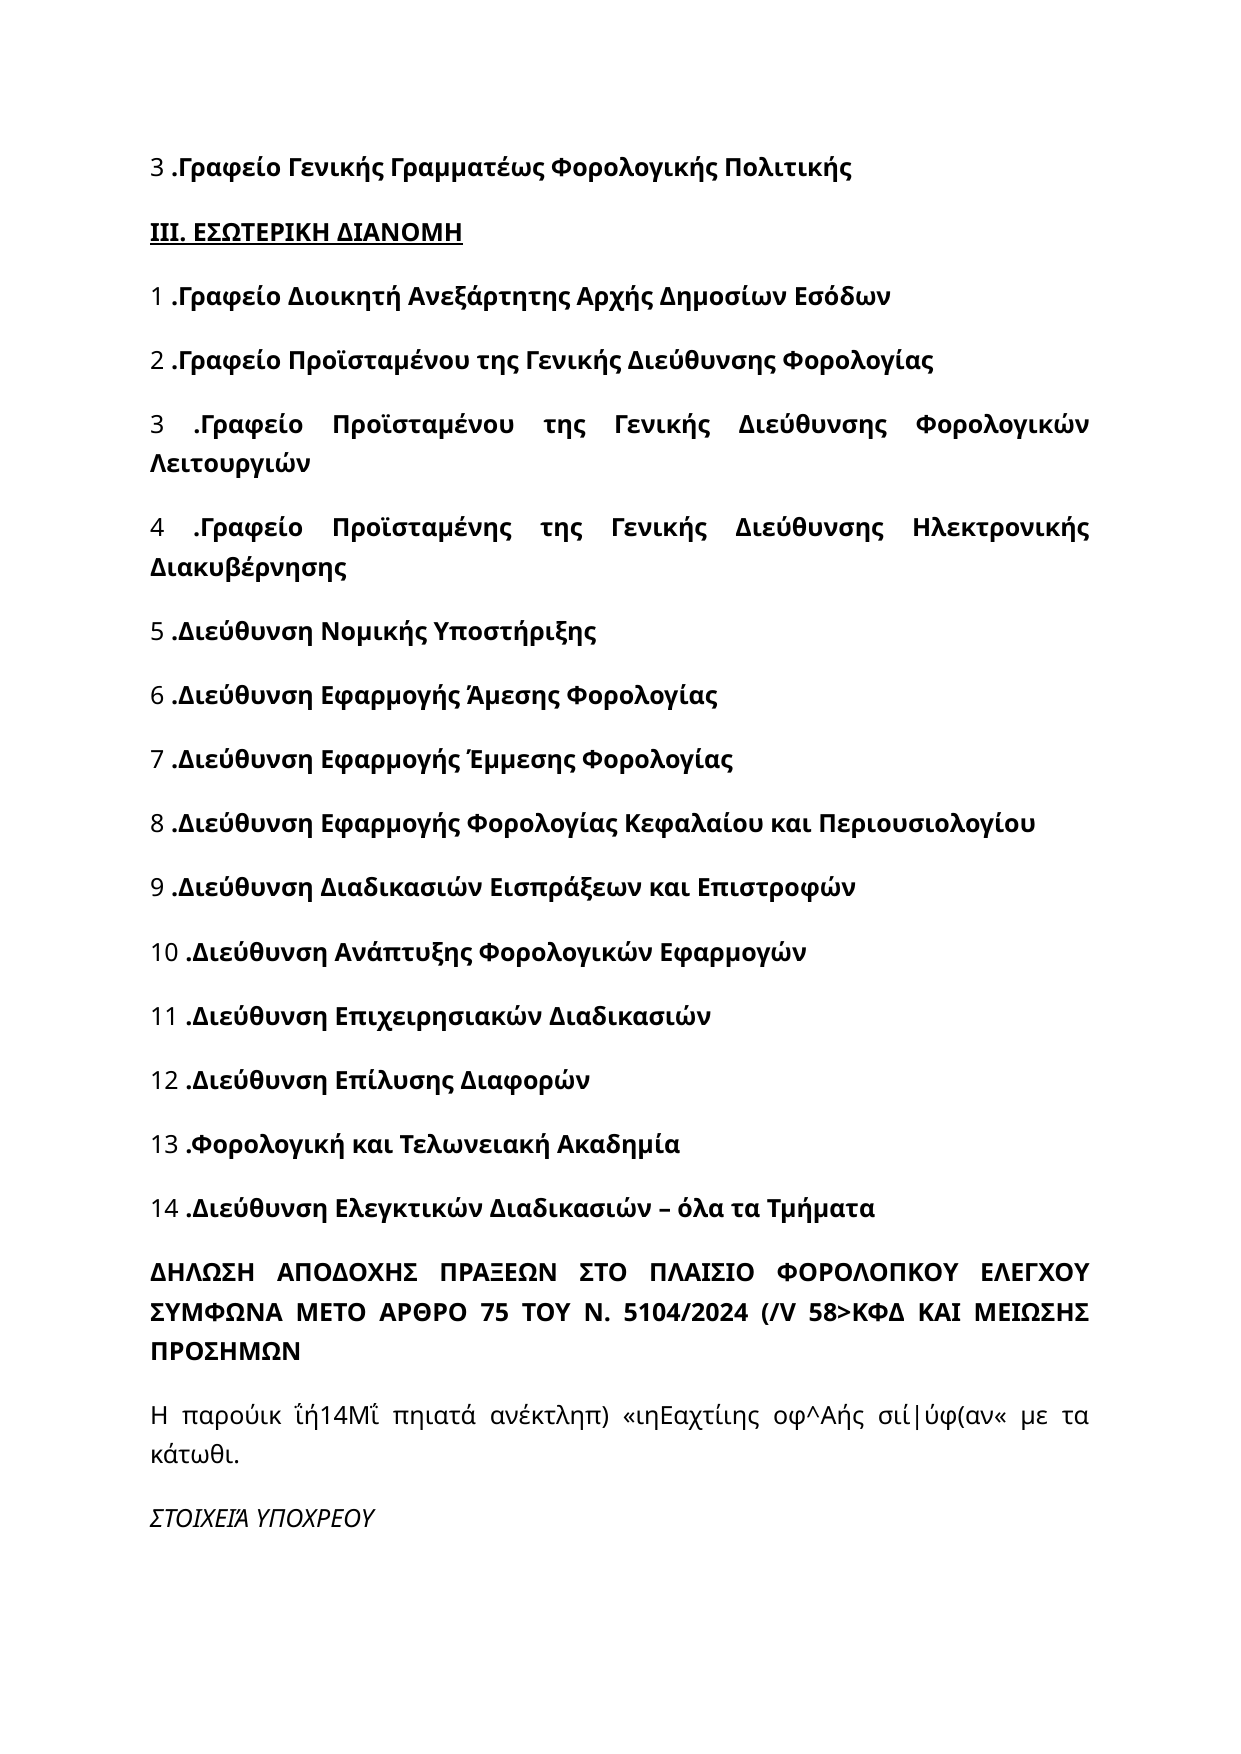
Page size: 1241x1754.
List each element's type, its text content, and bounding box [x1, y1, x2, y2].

text 12 .Διεύθυνση Επίλυσης Διαφορών [150, 1062, 1090, 1097]
text 4 .Γραφείο Προϊσταμένης της Γενικής Διεύθυνσης Ηλεκτρονικής Διακυβέρνησης [150, 510, 1090, 583]
text ΙΙΙ. ΕΣΩΤΕΡΙΚΗ ΔΙΑΝΟΜΗ [150, 214, 1090, 248]
text Η παρούικ ΐή14Μΐ πηιατά ανέκτληπ) «ιηΕαχτίιης οφ^Αής σιί|ύφ(αν« με τα κάτωθι. [150, 1397, 1090, 1471]
text 3 .Γραφείο Προϊσταμένου της Γενικής Διεύθυνσης Φορολογικών Λειτουργιών [150, 407, 1090, 480]
text 11 .Διεύθυνση Επιχειρησιακών Διαδικασιών [150, 998, 1090, 1032]
text ΔΗΛΩΣΗ ΑΠΟΔΟΧΗΣ ΠΡΑΞΕΩΝ ΣΤΟ ΠΛΑΙΣΙΟ ΦΟΡΟΛΟΠΚΟΥ ΕΛΕΓΧΟΥ ΣΥΜΦΩΝΑ ΜΕΤΟ ΑΡΘΡΟ 75 ΤΟΥ Ν. 5104/2024 (/V 58>ΚΦΔ ΚΑΙ ΜΕΙΩΣΗΣ ΠΡΟΣΗΜΩΝ [150, 1255, 1090, 1367]
text 9 .Διεύθυνση Διαδικασιών Εισπράξεων και Επιστροφών [150, 870, 1090, 904]
text 10 .Διεύθυνση Ανάπτυξης Φορολογικών Εφαρμογών [150, 934, 1090, 968]
text 3 .Γραφείο Γενικής Γραμματέως Φορολογικής Πολιτικής [150, 150, 1090, 184]
text 7 .Διεύθυνση Εφαρμογής Έμμεσης Φορολογίας [150, 742, 1090, 776]
text 6 .Διεύθυνση Εφαρμογής Άμεσης Φορολογίας [150, 677, 1090, 712]
text 5 .Διεύθυνση Νομικής Υποστήριξης [150, 613, 1090, 647]
text 13 .Φορολογική και Τελωνειακή Ακαδημία [150, 1127, 1090, 1161]
text 8 .Διεύθυνση Εφαρμογής Φορολογίας Κεφαλαίου και Περιουσιολογίου [150, 806, 1090, 840]
text ΣΤΟΙΧΕΙΆ ΥΠΟΧΡΕΟΥ [150, 1501, 1090, 1535]
text 14 .Διεύθυνση Ελεγκτικών Διαδικασιών – όλα τα Τμήματα [150, 1191, 1090, 1225]
text 1 .Γραφείο Διοικητή Ανεξάρτητης Αρχής Δημοσίων Εσόδων [150, 278, 1090, 312]
text 2 .Γραφείο Προϊσταμένου της Γενικής Διεύθυνσης Φορολογίας [150, 342, 1090, 377]
